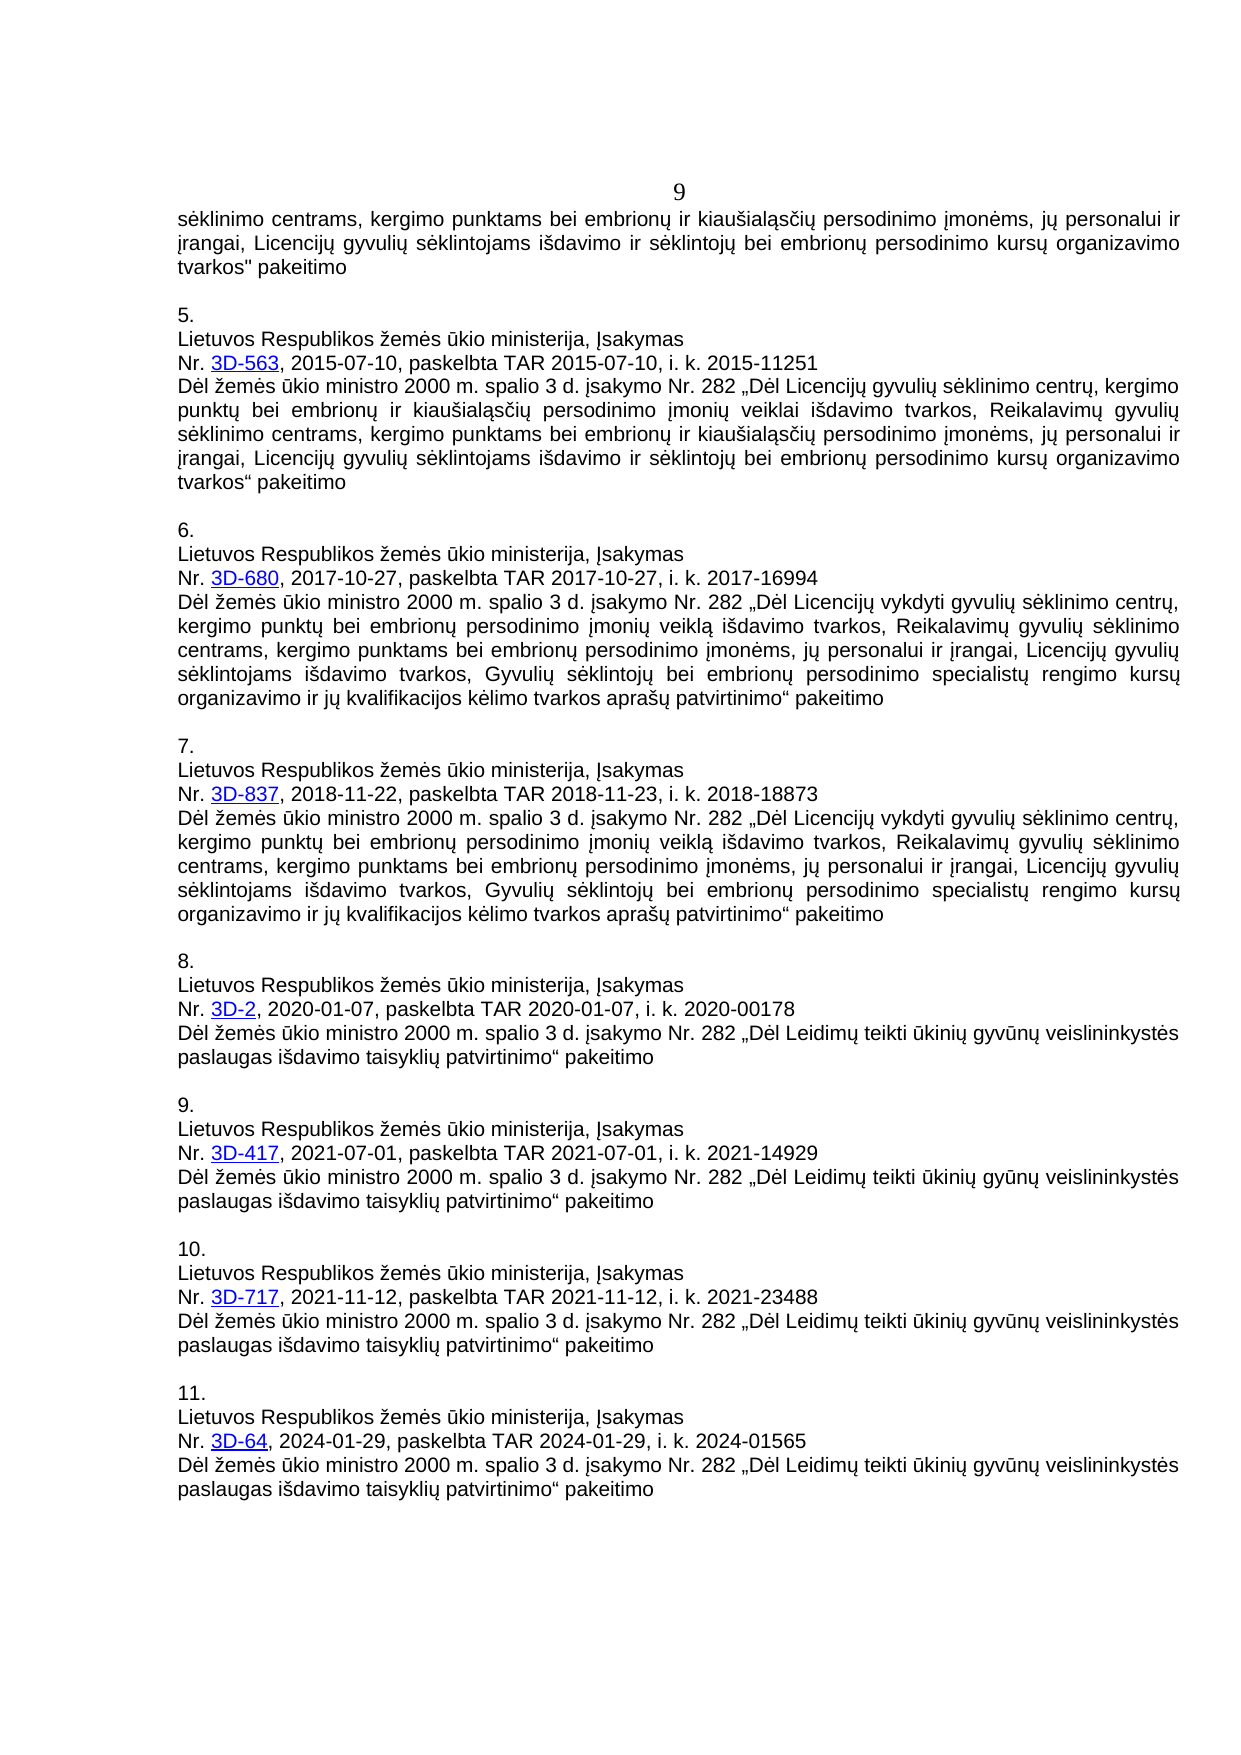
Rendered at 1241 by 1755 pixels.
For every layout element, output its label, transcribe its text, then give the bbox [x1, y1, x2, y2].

text 7. [177, 734, 1181, 758]
text Dėl žemės ūkio ministro 2000 m. spalio 3 d. įsakymo Nr. 282 „Dėl Leidimų teikti ūkinių gyvūnų veislininkystės paslaugas išdavimo taisyklių patvirtinimo“ pakeitimo [177, 1309, 1181, 1357]
text Dėl žemės ūkio ministro 2000 m. spalio 3 d. įsakymo Nr. 282 „Dėl Leidimų teikti ūkinių gyvūnų veislininkystės paslaugas išdavimo taisyklių patvirtinimo“ pakeitimo [177, 1021, 1181, 1069]
text Nr. 3D-64, 2024-01-29, paskelbta TAR 2024-01-29, i. k. 2024-01565 [177, 1428, 1181, 1452]
text 11. [177, 1381, 1181, 1404]
text Nr. 3D-717, 2021-11-12, paskelbta TAR 2021-11-12, i. k. 2021-23488 [177, 1285, 1181, 1309]
text Lietuvos Respublikos žemės ūkio ministerija, Įsakymas [177, 1261, 1181, 1285]
text Dėl žemės ūkio ministro 2000 m. spalio 3 d. įsakymo Nr. 282 „Dėl Licencijų vykdyti gyvulių sėklinimo centrų, kergimo punktų bei embrionų persodinimo įmonių veiklą išdavimo tvarkos, Reikalavimų gyvulių sėklinimo centrams, kergimo punktams bei embrionų persodinimo įmonėms, jų personalui ir įrangai, Licencijų gyvulių sėklintojams išdavimo tvarkos, Gyvulių sėklintojų bei embrionų persodinimo specialistų rengimo kursų organizavimo ir jų kvalifikacijos kėlimo tvarkos aprašų patvirtinimo“ pakeitimo [177, 590, 1181, 710]
text 9. [177, 1093, 1181, 1117]
text Lietuvos Respublikos žemės ūkio ministerija, Įsakymas [177, 758, 1181, 782]
text Nr. 3D-563, 2015-07-10, paskelbta TAR 2015-07-10, i. k. 2015-11251 [177, 350, 1181, 374]
text Lietuvos Respublikos žemės ūkio ministerija, Įsakymas [177, 326, 1181, 350]
text Lietuvos Respublikos žemės ūkio ministerija, Įsakymas [177, 1404, 1181, 1428]
text Nr. 3D-680, 2017-10-27, paskelbta TAR 2017-10-27, i. k. 2017-16994 [177, 566, 1181, 590]
text sėklinimo centrams, kergimo punktams bei embrionų ir kiaušialąsčių persodinimo įmonėms, jų personalui ir įrangai, Licencijų gyvulių sėklintojams išdavimo ir sėklintojų bei embrionų persodinimo kursų organizavimo tvarkos" pakeitimo [177, 207, 1181, 278]
text 10. [177, 1237, 1181, 1261]
text Lietuvos Respublikos žemės ūkio ministerija, Įsakymas [177, 1117, 1181, 1141]
text 5. [177, 302, 1181, 326]
text Nr. 3D-417, 2021-07-01, paskelbta TAR 2021-07-01, i. k. 2021-14929 [177, 1141, 1181, 1165]
text Dėl žemės ūkio ministro 2000 m. spalio 3 d. įsakymo Nr. 282 „Dėl Leidimų teikti ūkinių gyvūnų veislininkystės paslaugas išdavimo taisyklių patvirtinimo“ pakeitimo [177, 1452, 1181, 1500]
text Dėl žemės ūkio ministro 2000 m. spalio 3 d. įsakymo Nr. 282 „Dėl Leidimų teikti ūkinių gyūnų veislininkystės paslaugas išdavimo taisyklių patvirtinimo“ pakeitimo [177, 1165, 1181, 1213]
text Lietuvos Respublikos žemės ūkio ministerija, Įsakymas [177, 542, 1181, 566]
text Nr. 3D-837, 2018-11-22, paskelbta TAR 2018-11-23, i. k. 2018-18873 [177, 782, 1181, 806]
text Dėl žemės ūkio ministro 2000 m. spalio 3 d. įsakymo Nr. 282 „Dėl Licencijų vykdyti gyvulių sėklinimo centrų, kergimo punktų bei embrionų persodinimo įmonių veiklą išdavimo tvarkos, Reikalavimų gyvulių sėklinimo centrams, kergimo punktams bei embrionų persodinimo įmonėms, jų personalui ir įrangai, Licencijų gyvulių sėklintojams išdavimo tvarkos, Gyvulių sėklintojų bei embrionų persodinimo specialistų rengimo kursų organizavimo ir jų kvalifikacijos kėlimo tvarkos aprašų patvirtinimo“ pakeitimo [177, 806, 1181, 925]
text 8. [177, 949, 1181, 973]
text Dėl žemės ūkio ministro 2000 m. spalio 3 d. įsakymo Nr. 282 „Dėl Licencijų gyvulių sėklinimo centrų, kergimo punktų bei embrionų ir kiaušialąsčių persodinimo įmonių veiklai išdavimo tvarkos, Reikalavimų gyvulių sėklinimo centrams, kergimo punktams bei embrionų ir kiaušialąsčių persodinimo įmonėms, jų personalui ir įrangai, Licencijų gyvulių sėklintojams išdavimo ir sėklintojų bei embrionų persodinimo kursų organizavimo tvarkos“ pakeitimo [177, 374, 1181, 494]
text Lietuvos Respublikos žemės ūkio ministerija, Įsakymas [177, 973, 1181, 997]
text Nr. 3D-2, 2020-01-07, paskelbta TAR 2020-01-07, i. k. 2020-00178 [177, 997, 1181, 1021]
text 6. [177, 518, 1181, 542]
